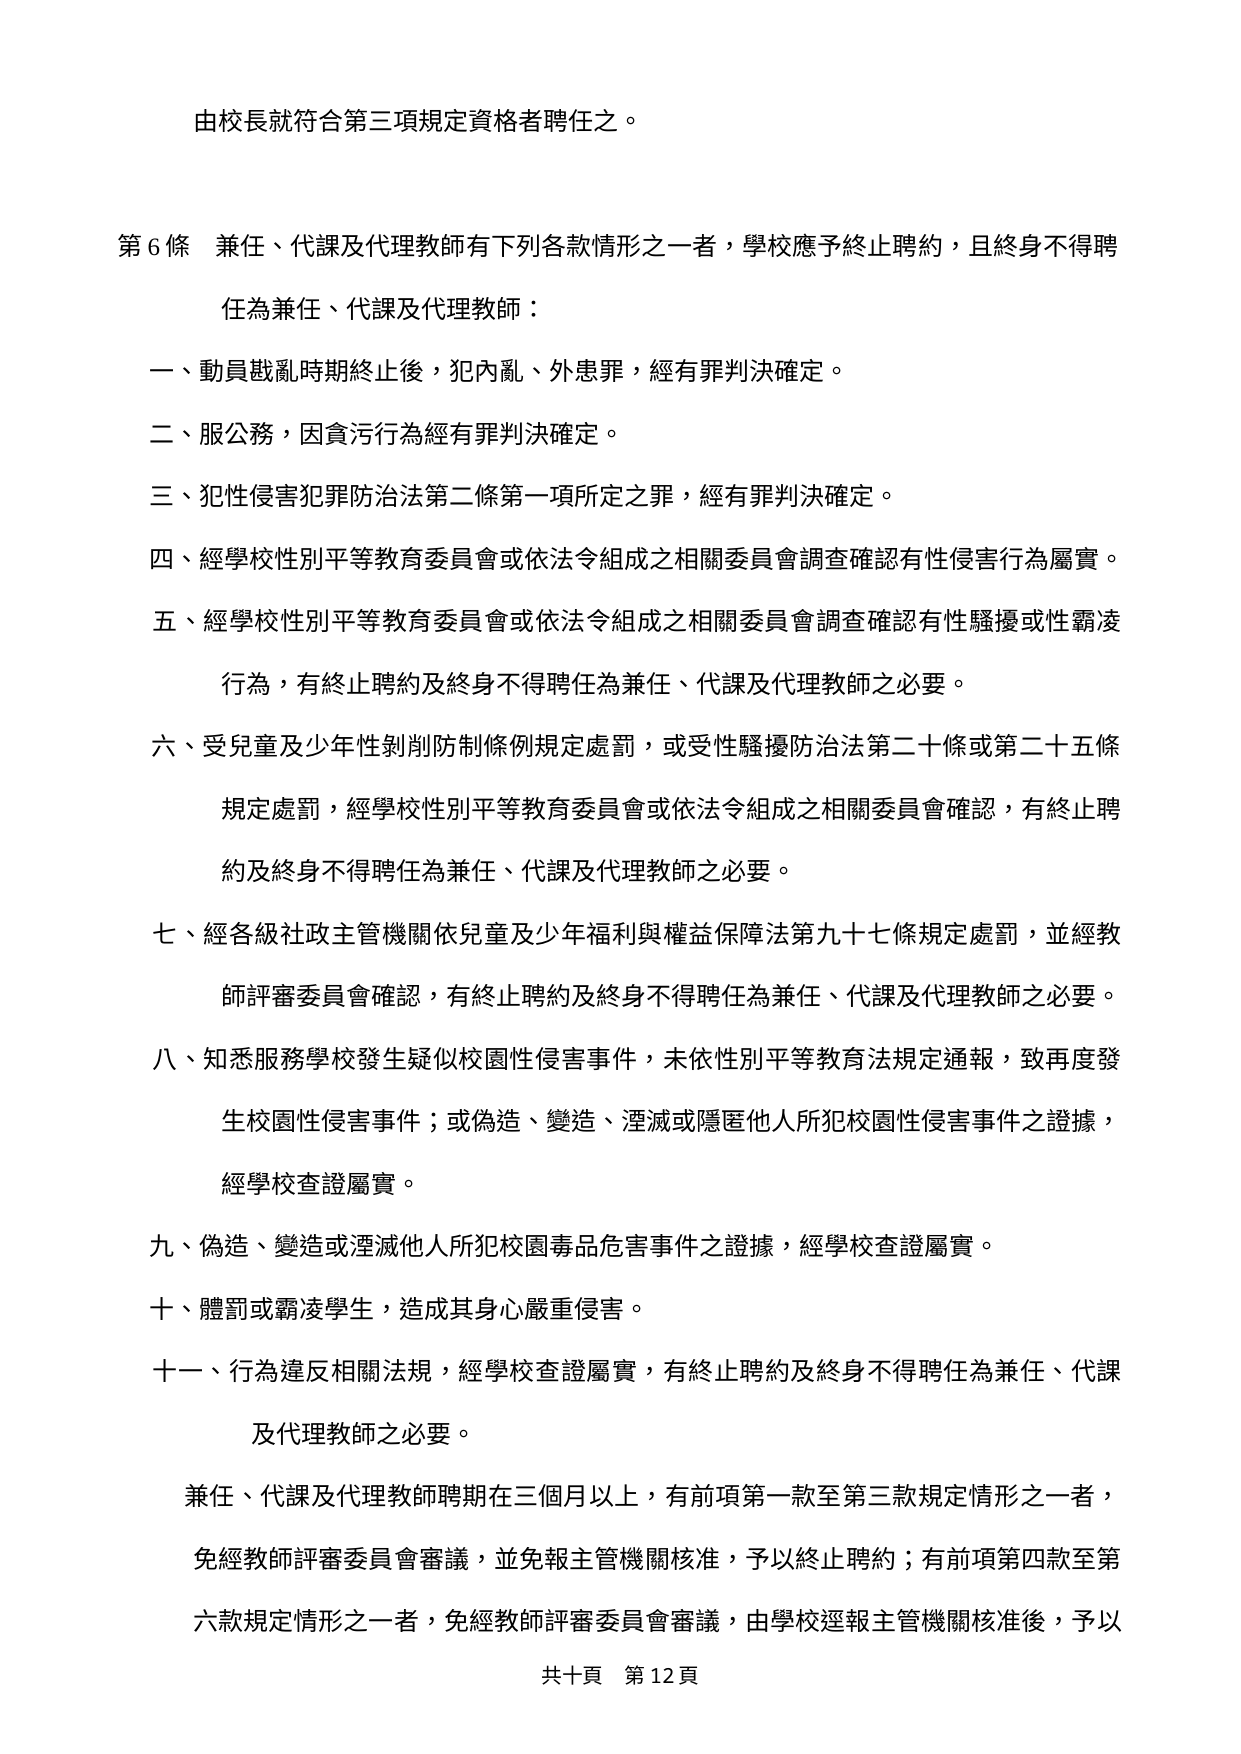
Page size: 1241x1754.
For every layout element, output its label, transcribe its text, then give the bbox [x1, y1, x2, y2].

text 六、受兒童及少年性剝削防制條例規定處罰，或受性騷擾防治法第二十條或第二十五條規定處罰，經學校性別平等教育委員會或依法令組成之相關委員會確認，有終止聘約及終身不得聘任為兼任、代課及代理教師之必要。 [117, 703, 1122, 891]
text 八、知悉服務學校發生疑似校園性侵害事件，未依性別平等教育法規定通報，致再度發生校園性侵害事件；或偽造、變造、湮滅或隱匿他人所犯校園性侵害事件之證據，經學校查證屬實。 [118, 1016, 1122, 1203]
text 三、犯性侵害犯罪防治法第二條第一項所定之罪，經有罪判決確定。 [118, 453, 1122, 516]
text 十、體罰或霸凌學生，造成其身心嚴重侵害。 [118, 1266, 1122, 1328]
text 十一、行為違反相關法規，經學校查證屬實，有終止聘約及終身不得聘任為兼任、代課及代理教師之必要。 [118, 1328, 1122, 1453]
text 學校聘任未滿三個月之代課或代理教師，得免經公開甄選及教師評審委員會審查程序，由校長就符合第三項規定資格者聘任之。 [118, 78, 1122, 141]
text 五、經學校性別平等教育委員會或依法令組成之相關委員會調查確認有性騷擾或性霸凌行為，有終止聘約及終身不得聘任為兼任、代課及代理教師之必要。 [118, 578, 1122, 703]
text 第6條 兼任、代課及代理教師有下列各款情形之一者，學校應予終止聘約，且終身不得聘任為兼任、代課及代理教師： [117, 203, 1122, 328]
text 二、服公務，因貪污行為經有罪判決確定。 [118, 391, 1122, 453]
text 九、偽造、變造或湮滅他人所犯校園毒品危害事件之證據，經學校查證屬實。 [118, 1203, 1122, 1266]
text 兼任、代課及代理教師聘期在三個月以上，有前項第一款至第三款規定情形之一者，免經教師評審委員會審議，並免報主管機關核准，予以終止聘約；有前項第四款至第六款規定情形之一者，免經教師評審委員會審議，由學校逕報主管機關核准後，予以 [118, 1453, 1122, 1641]
text 四、經學校性別平等教育委員會或依法令組成之相關委員會調查確認有性侵害行為屬實。 [118, 516, 1122, 578]
text 一、動員戡亂時期終止後，犯內亂、外患罪，經有罪判決確定。 [118, 328, 1122, 391]
text 七、經各級社政主管機關依兒童及少年福利與權益保障法第九十七條規定處罰，並經教師評審委員會確認，有終止聘約及終身不得聘任為兼任、代課及代理教師之必要。 [118, 891, 1122, 1016]
